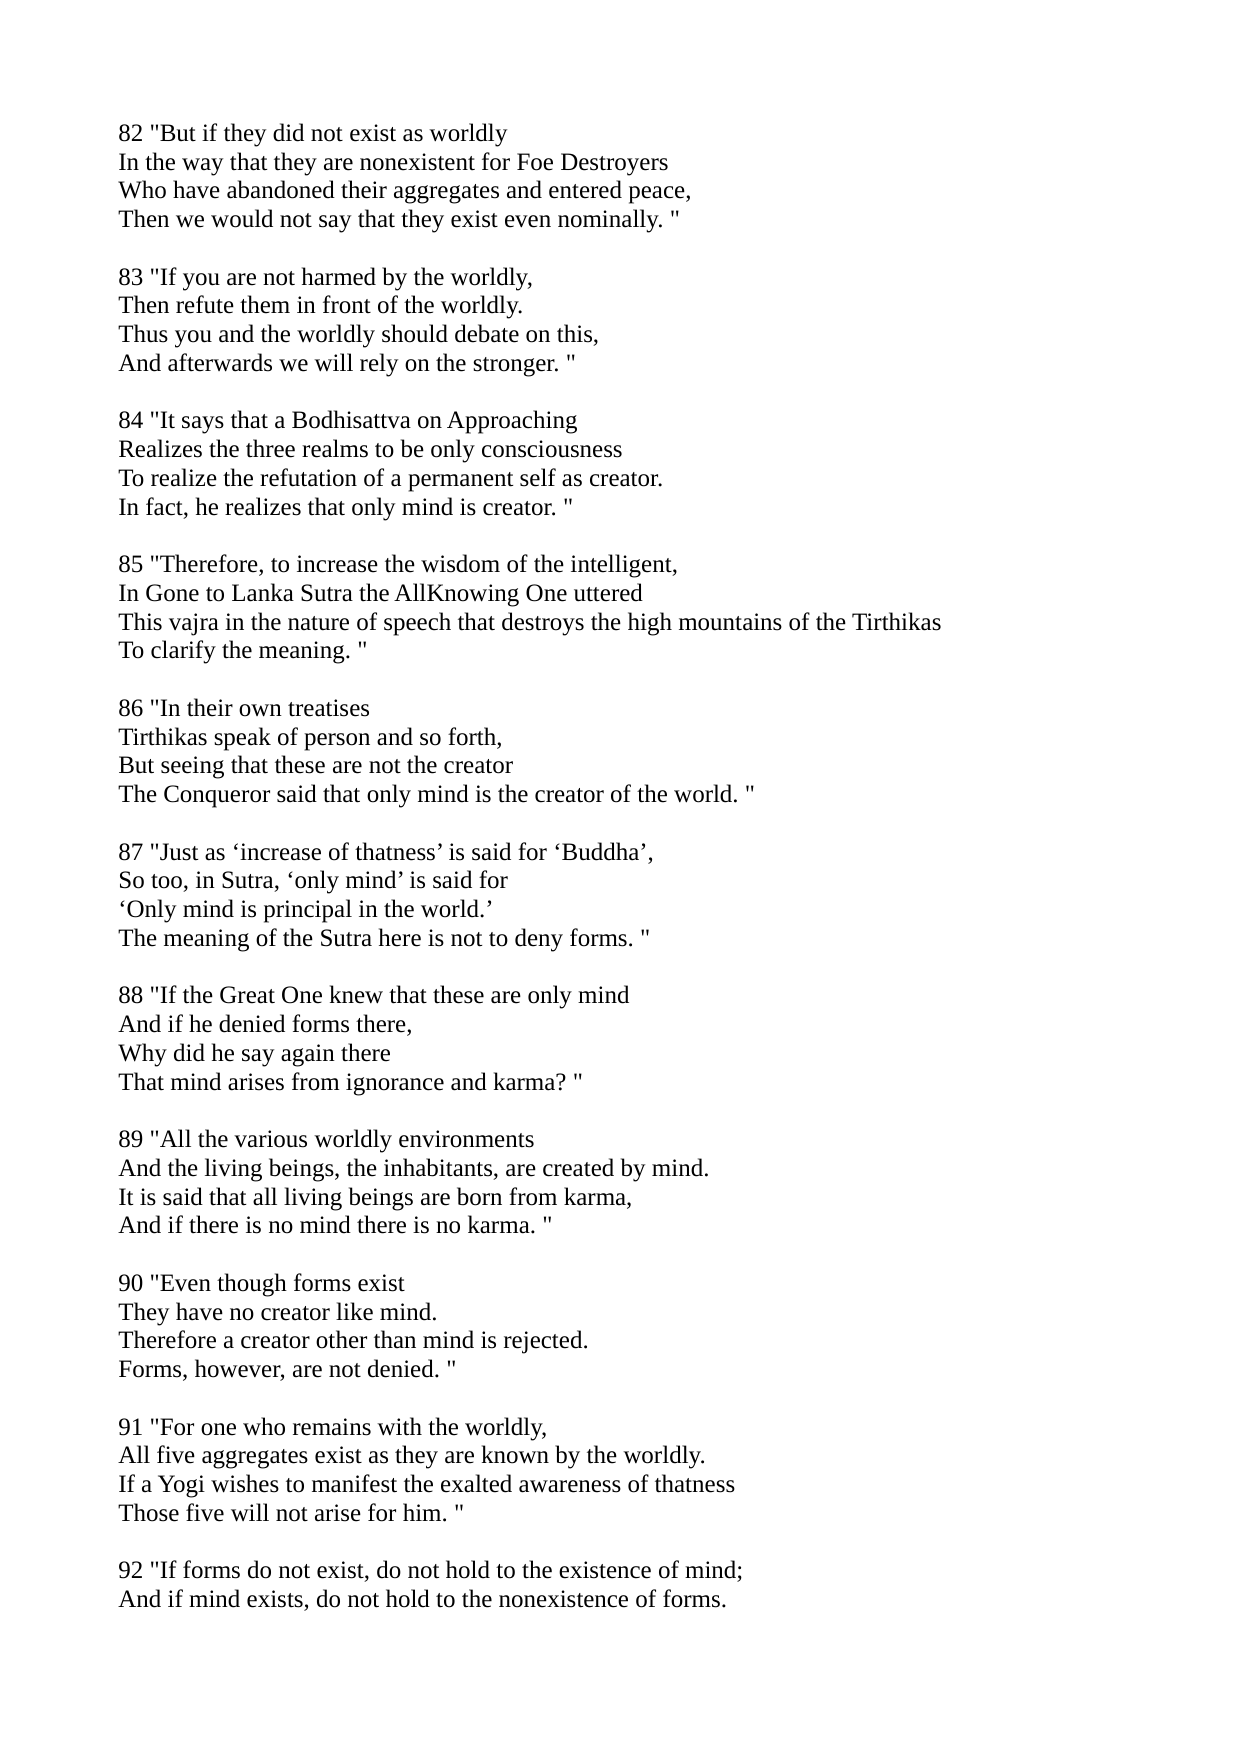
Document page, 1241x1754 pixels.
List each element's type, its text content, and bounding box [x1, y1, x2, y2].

text ‘Only mind is principal in the world.’ [118, 894, 1122, 923]
text 90 "Even though forms exist [118, 1268, 1122, 1297]
text The Conqueror said that only mind is the creator of the world. " [118, 779, 1122, 808]
text Who have abandoned their aggregates and entered peace, [118, 176, 1122, 204]
text 87 "Just as ‘increase of thatness’ is said for ‘Buddha’, [118, 837, 1122, 866]
text They have no creator like mind. [118, 1297, 1122, 1326]
text And if he denied forms there, [118, 1009, 1122, 1038]
text 86 "In their own treatises [118, 693, 1122, 722]
text It is said that all living beings are born from karma, [118, 1182, 1122, 1211]
text 89 "All the various worldly environments [118, 1124, 1122, 1153]
text And if mind exists, do not hold to the nonexistence of forms. [118, 1584, 1122, 1613]
text 88 "If the Great One knew that these are only mind [118, 981, 1122, 1009]
text Tirthikas speak of person and so forth, [118, 722, 1122, 751]
text Realizes the three realms to be only consciousness [118, 434, 1122, 463]
text In fact, he realizes that only mind is creator. " [118, 492, 1122, 521]
text This vajra in the nature of speech that destroys the high mountains of the Tirthikas [118, 607, 1122, 636]
text 82 "But if they did not exist as worldly [118, 118, 1122, 147]
text 85 "Therefore, to increase the wisdom of the intelligent, [118, 549, 1122, 578]
text To realize the refutation of a permanent self as creator. [118, 463, 1122, 492]
text Forms, however, are not denied. " [118, 1354, 1122, 1383]
text All five aggregates exist as they are known by the worldly. [118, 1441, 1122, 1469]
text Then we would not say that they exist even nominally. " [118, 204, 1122, 233]
text That mind arises from ignorance and karma? " [118, 1067, 1122, 1096]
text So too, in Sutra, ‘only mind’ is said for [118, 866, 1122, 894]
text To clarify the meaning. " [118, 636, 1122, 664]
text 83 "If you are not harmed by the worldly, [118, 262, 1122, 291]
text And afterwards we will rely on the stronger. " [118, 348, 1122, 377]
text 91 "For one who remains with the worldly, [118, 1412, 1122, 1441]
text And if there is no mind there is no karma. " [118, 1211, 1122, 1239]
text If a Yogi wishes to manifest the exalted awareness of thatness [118, 1469, 1122, 1498]
text 84 "It says that a Bodhisattva on Approaching [118, 406, 1122, 434]
text 92 "If forms do not exist, do not hold to the existence of mind; [118, 1556, 1122, 1584]
text Then refute them in front of the worldly. [118, 291, 1122, 319]
text Thus you and the worldly should debate on this, [118, 319, 1122, 348]
text Therefore a creator other than mind is rejected. [118, 1326, 1122, 1354]
text In the way that they are nonexistent for Foe Destroyers [118, 147, 1122, 176]
text Those five will not arise for him. " [118, 1498, 1122, 1527]
text In Gone to Lanka Sutra the AllKnowing One uttered [118, 578, 1122, 607]
text The meaning of the Sutra here is not to deny forms. " [118, 923, 1122, 952]
text But seeing that these are not the creator [118, 751, 1122, 779]
text And the living beings, the inhabitants, are created by mind. [118, 1153, 1122, 1182]
text Why did he say again there [118, 1038, 1122, 1067]
